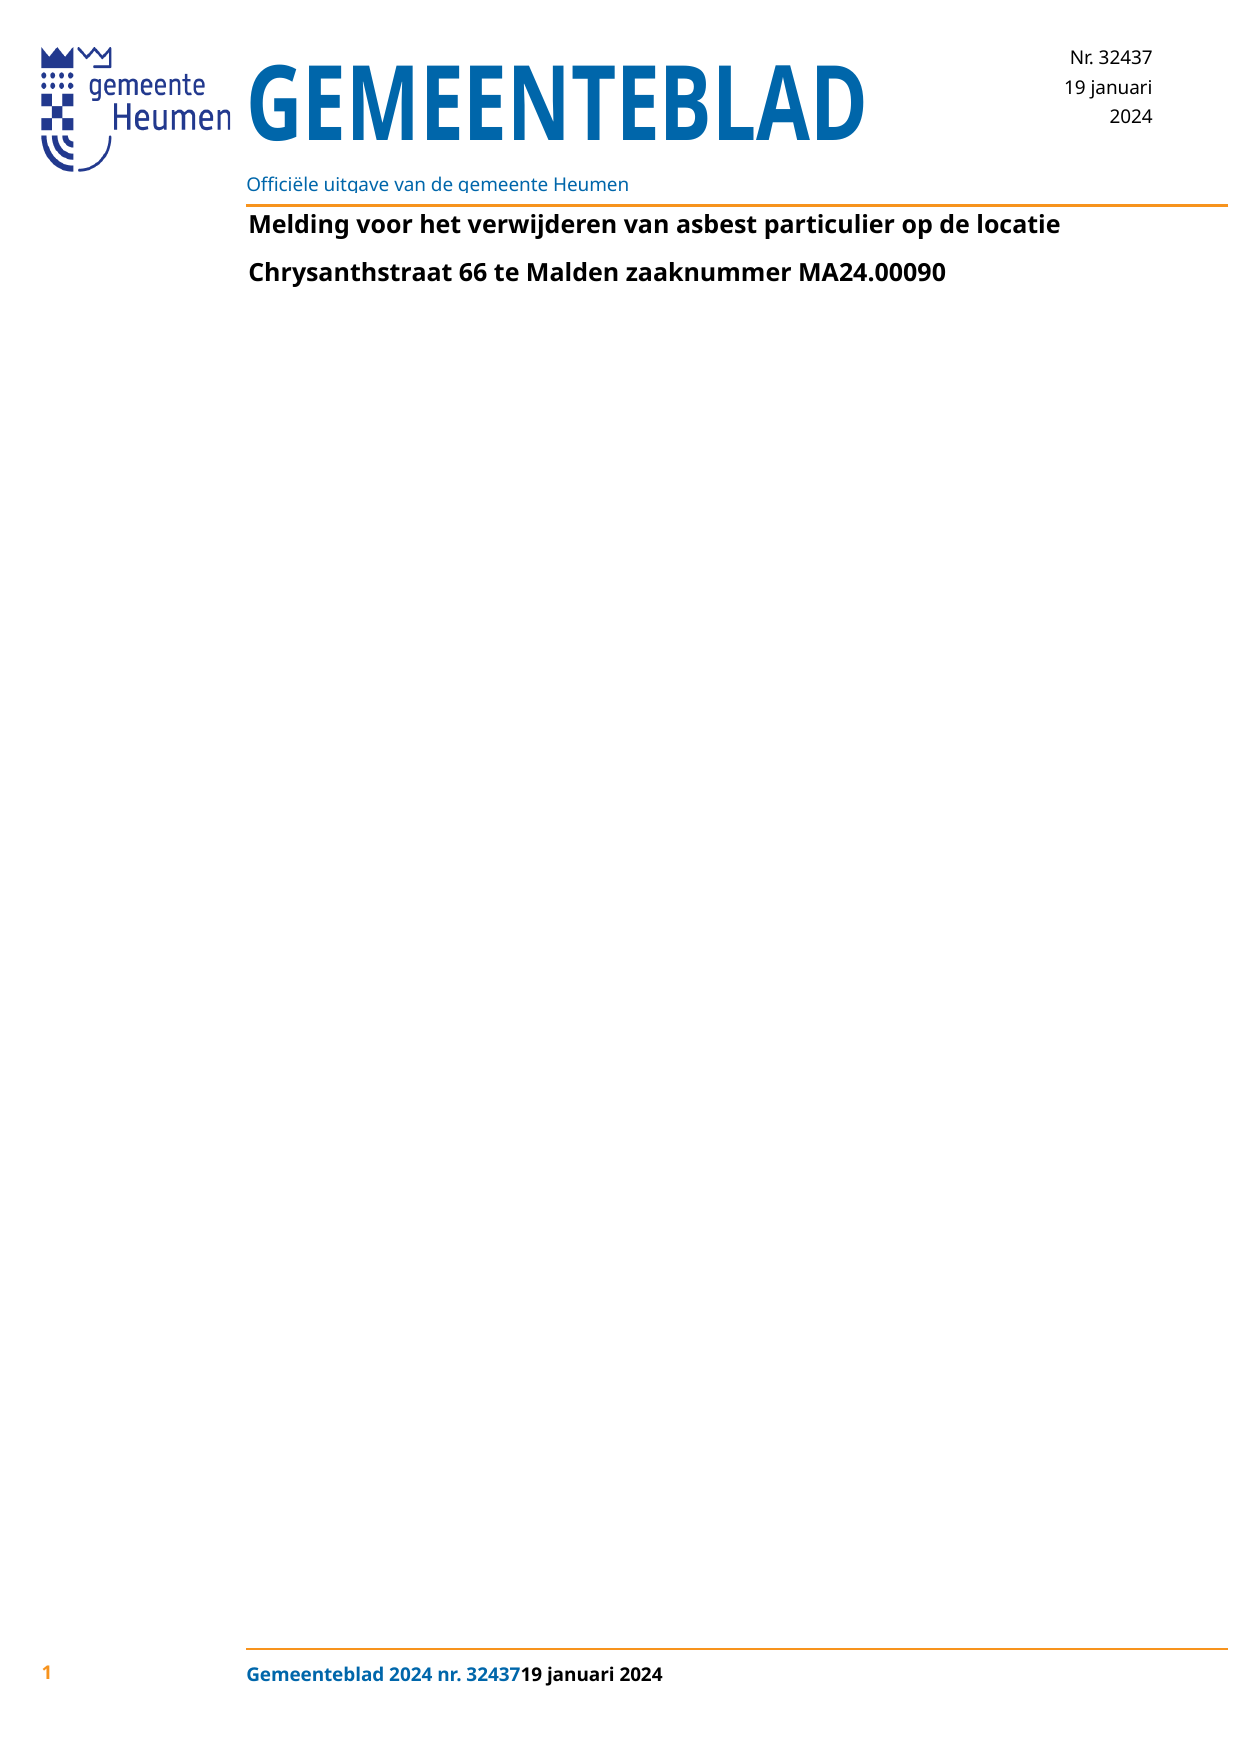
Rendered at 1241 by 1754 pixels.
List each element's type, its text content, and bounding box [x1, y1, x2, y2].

text Melding voor het verwijderen van asbest particulier op de locatie Chrysanthstraat 66 te Malden zaaknummer MA24.00090 [248, 207, 1152, 288]
picture [41, 47, 231, 172]
